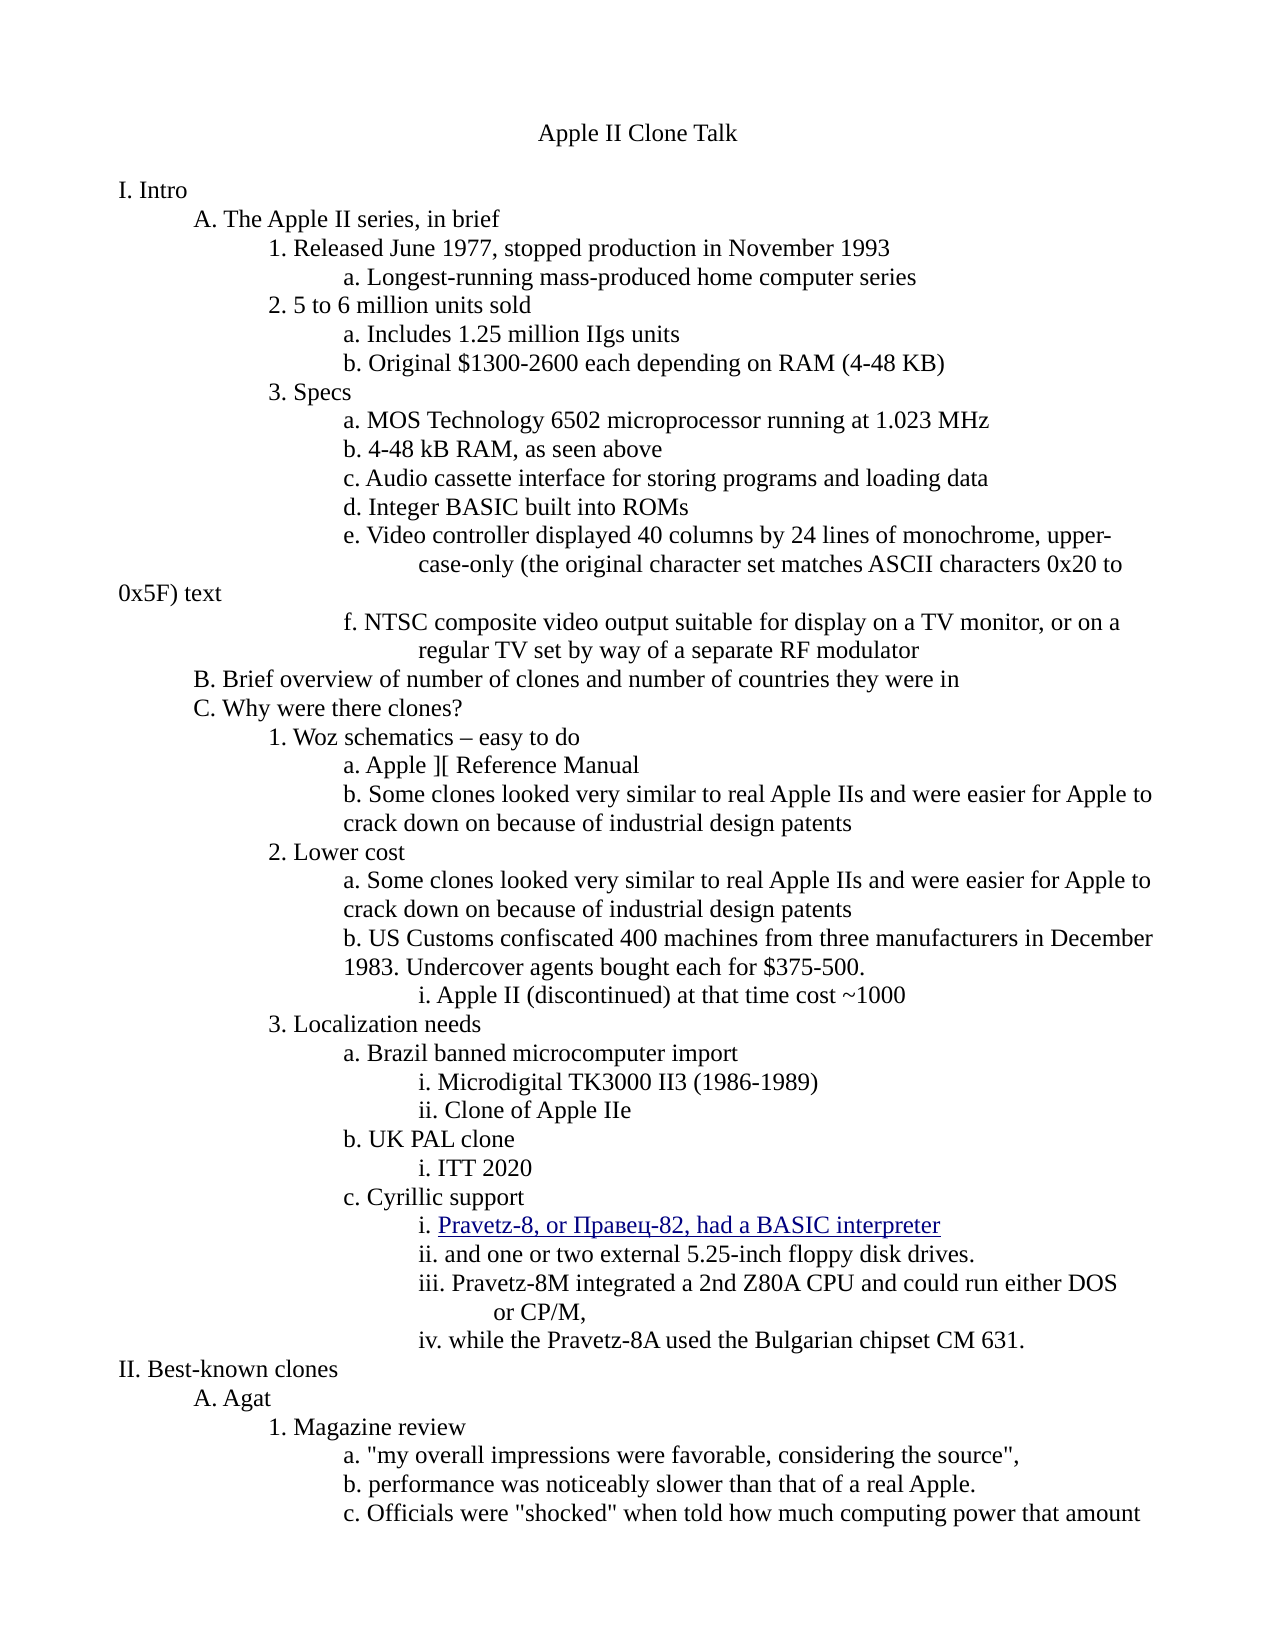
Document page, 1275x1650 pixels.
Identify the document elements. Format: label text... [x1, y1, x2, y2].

text a. Apple ][ Reference Manual [118, 751, 1157, 779]
text 1. Released June 1977, stopped production in November 1993 [118, 233, 1157, 262]
text 2. Lower cost [118, 837, 1157, 866]
text II. Best-known clones [118, 1354, 1157, 1383]
text e. Video controller displayed 40 columns by 24 lines of monochrome, upper- case-only (the original character set matches ASCII characters 0x20 to 0x5F) text [118, 521, 1157, 607]
text A. The Apple II series, in brief [118, 204, 1157, 233]
text a. MOS Technology 6502 microprocessor running at 1.023 MHz [118, 406, 1157, 434]
text b. 4-48 kB RAM, as seen above [118, 434, 1157, 463]
text I. Intro [118, 176, 1157, 204]
text 3. Localization needs [118, 1009, 1157, 1038]
text b. performance was noticeably slower than that of a real Apple. [118, 1469, 1157, 1498]
text iv. while the Pravetz-8A used the Bulgarian chipset CM 631. [118, 1326, 1157, 1354]
text a. Longest-running mass-produced home computer series [118, 262, 1157, 291]
text i. Apple II (discontinued) at that time cost ~1000 [118, 981, 1157, 1009]
text a. Includes 1.25 million IIgs units [118, 319, 1157, 348]
text c. Officials were "shocked" when told how much computing power that amount [118, 1498, 1157, 1527]
text b. UK PAL clone [118, 1124, 1157, 1153]
text c. Audio cassette interface for storing programs and loading data [118, 463, 1157, 492]
text i. Pravetz-8, or Правец-82, had a BASIC interpreter [118, 1211, 1157, 1239]
text a. Some clones looked very similar to real Apple IIs and were easier for Apple to crack down on because of industrial design patents [118, 866, 1157, 923]
text A. Agat [118, 1383, 1157, 1412]
text 1. Magazine review [118, 1412, 1157, 1441]
text i. Microdigital TK3000 II3 (1986-1989) [118, 1067, 1157, 1096]
text c. Cyrillic support [118, 1182, 1157, 1211]
text i. ITT 2020 [118, 1153, 1157, 1182]
text B. Brief overview of number of clones and number of countries they were in [118, 664, 1157, 693]
text f. NTSC composite video output suitable for display on a TV monitor, or on a regular TV set by way of a separate RF modulator [118, 607, 1157, 664]
text 1. Woz schematics – easy to do [118, 722, 1157, 751]
text 2. 5 to 6 million units sold [118, 291, 1157, 319]
text ii. and one or two external 5.25-inch floppy disk drives. [118, 1239, 1157, 1268]
text d. Integer BASIC built into ROMs [118, 492, 1157, 521]
text Apple II Clone Talk [118, 118, 1157, 147]
text b. US Customs confiscated 400 machines from three manufacturers in December 1983. Undercover agents bought each for $375-500. [118, 923, 1157, 981]
text C. Why were there clones? [118, 693, 1157, 722]
text iii. Pravetz-8M integrated a 2nd Z80A CPU and could run either DOS or CP/M, [118, 1268, 1157, 1326]
text b. Original $1300-2600 each depending on RAM (4-48 KB) [118, 348, 1157, 377]
text 3. Specs [118, 377, 1157, 406]
text a. Brazil banned microcomputer import [118, 1038, 1157, 1067]
text a. "my overall impressions were favorable, considering the source", [118, 1441, 1157, 1469]
text ii. Clone of Apple IIe [118, 1096, 1157, 1124]
text b. Some clones looked very similar to real Apple IIs and were easier for Apple to crack down on because of industrial design patents [118, 779, 1157, 837]
